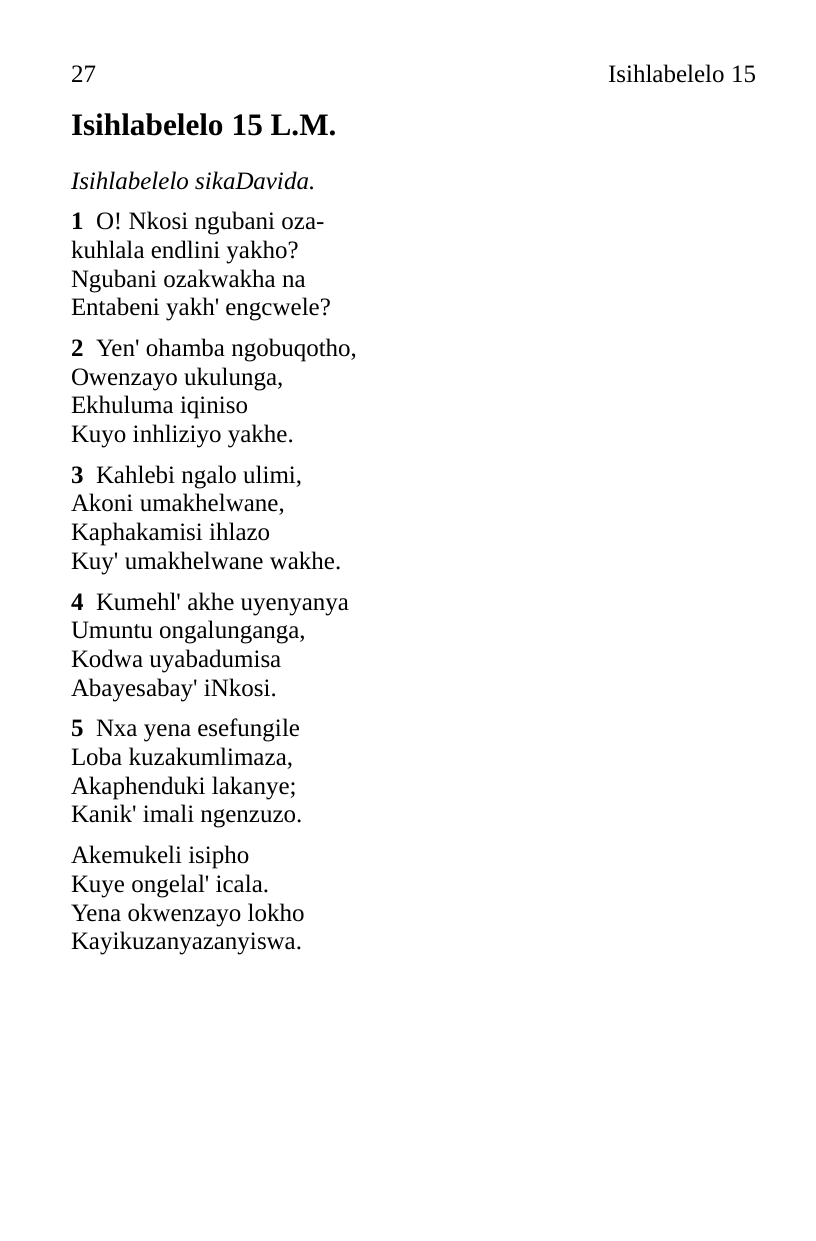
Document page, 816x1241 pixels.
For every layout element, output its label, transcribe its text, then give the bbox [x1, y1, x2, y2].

text Umuntu ongalunganga, [71, 615, 756, 644]
text Akaphenduki lakanye; [71, 771, 756, 799]
text Isihlabelelo sikaDavida. [71, 166, 756, 194]
text kuhlala endlini yakho? [71, 235, 756, 264]
text Kuy' umakhelwane wakhe. [71, 546, 756, 575]
text 1 O! Nkosi ngubani oza- [71, 206, 756, 235]
text Yena okwenzayo lokho [71, 898, 756, 926]
text Kuye ongelal' icala. [71, 869, 756, 898]
text Akoni umakhelwane, [71, 488, 756, 517]
text 4 Kumehl' akhe uyenyanya [71, 587, 756, 615]
text 3 Kahlebi ngalo ulimi, [71, 460, 756, 488]
text 2 Yen' ohamba ngobuqotho, [71, 333, 756, 362]
text Ekhuluma iqiniso [71, 391, 756, 419]
text Entabeni yakh' engcwele? [71, 292, 756, 321]
text Owenzayo ukulunga, [71, 362, 756, 391]
text Abayesabay' iNkosi. [71, 673, 756, 702]
text Kanik' imali ngenzuzo. [71, 799, 756, 828]
text Akemukeli isipho [71, 840, 756, 869]
text Ngubani ozakwakha na [71, 264, 756, 292]
text Loba kuzakumlimaza, [71, 742, 756, 771]
text Kaphakamisi ihlazo [71, 517, 756, 546]
text Kuyo inhliziyo yakhe. [71, 419, 756, 448]
text Kayikuzanyazanyiswa. [71, 926, 756, 955]
text 5 Nxa yena esefungile [71, 713, 756, 742]
text Isihlabelelo 15 L.M. [71, 106, 756, 142]
text Kodwa uyabadumisa [71, 644, 756, 673]
